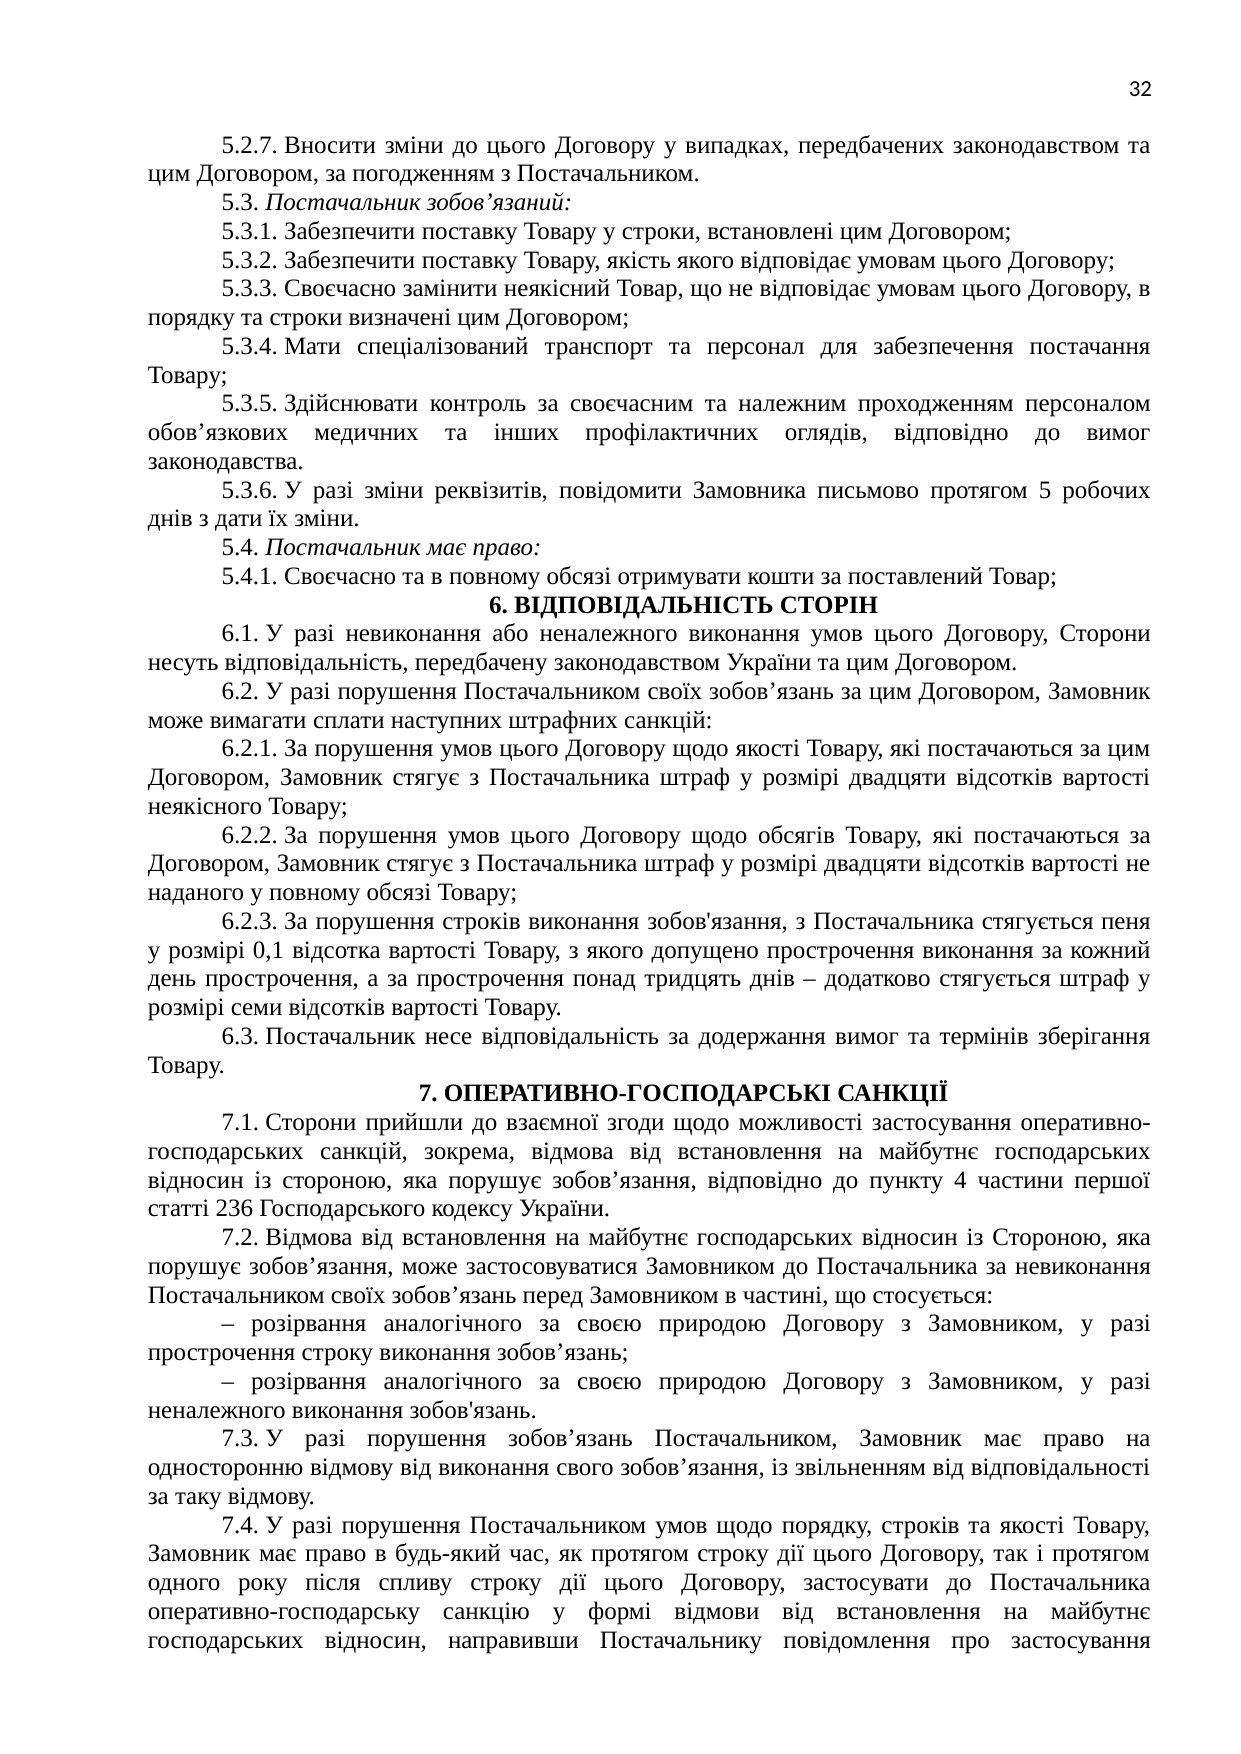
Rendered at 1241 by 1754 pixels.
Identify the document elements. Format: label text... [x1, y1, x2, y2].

text 6.2.2. За порушення умов цього Договору щодо обсягів Товару, які постачаються за Договором, Замовник стягує з Постачальника штраф у розмірі двадцяти відсотків вартості не наданого у повному обсязі Товару; [148, 820, 1152, 906]
text 6.2.1. За порушення умов цього Договору щодо якості Товару, які постачаються за цим Договором, Замовник стягує з Постачальника штраф у розмірі двадцяти відсотків вартості неякісного Товару; [148, 733, 1152, 820]
text 5.3.4. Мати спеціалізований транспорт та персонал для забезпечення постачання Товару; [148, 331, 1152, 388]
text 7.4. У разі порушення Постачальником умов щодо порядку, строків та якості Товару, Замовник має право в будь-який час, як протягом строку дії цього Договору, так і протягом одного року після спливу строку дії цього Договору, застосувати до Постачальника оперативно-господарську санкцію у формі відмови від встановлення на майбутнє господарських відносин, направивши Постачальнику повідомлення про застосування [148, 1510, 1152, 1653]
text 6.1. У разі невиконання або неналежного виконання умов цього Договору, Сторони несуть відповідальність, передбачену законодавством України та цим Договором. [148, 618, 1152, 676]
text 5.3.2. Забезпечити поставку Товару, якість якого відповідає умовам цього Договору; [148, 245, 1152, 273]
text 5.3.5. Здійснювати контроль за своєчасним та належним проходженням персоналом обов’язкових медичних та інших профілактичних оглядів, відповідно до вимог законодавства. [148, 388, 1152, 475]
text 7.2. Відмова від встановлення на майбутнє господарських відносин із Стороною, яка порушує зобов’язання, може застосовуватися Замовником до Постачальника за невиконання Постачальником своїх зобов’язань перед Замовником в частині, що стосується: [148, 1222, 1152, 1308]
text 5.2.7. Вносити зміни до цього Договору у випадках, передбачених законодавством та цим Договором, за погодженням з Постачальником. [148, 130, 1152, 187]
text 6.3. Постачальник несе відповідальність за додержання вимог та термінів зберігання Товару. [148, 1021, 1152, 1078]
text 6.2. У разі порушення Постачальником своїх зобов’язань за цим Договором, Замовник може вимагати сплати наступних штрафних санкцій: [148, 676, 1152, 733]
text 6.2.3. За порушення строків виконання зобов'язання, з Постачальника стягується пеня у розмірі 0,1 відсотка вартості Товару, з якого допущено прострочення виконання за кожний день прострочення, а за прострочення понад тридцять днів – додатково стягується штраф у розмірі семи відсотків вартості Товару. [148, 906, 1152, 1021]
text 5.4. Постачальник має право: [148, 532, 1152, 561]
text 5.4.1. Своєчасно та в повному обсязі отримувати кошти за поставлений Товар; [148, 561, 1152, 590]
text – розірвання аналогічного за своєю природою Договору з Замовником, у разі неналежного виконання зобов'язань. [148, 1366, 1152, 1423]
text 7.3. У разі порушення зобов’язань Постачальником, Замовник має право на односторонню відмову від виконання свого зобов’язання, із звільненням від відповідальності за таку відмову. [148, 1423, 1152, 1510]
text 5.3.1. Забезпечити поставку Товару у строки, встановлені цим Договором; [148, 216, 1152, 245]
text 5.3.6. У разі зміни реквізитів, повідомити Замовника письмово протягом 5 робочих днів з дати їх зміни. [148, 475, 1152, 532]
text 5.3.3. Своєчасно замінити неякісний Товар, що не відповідає умовам цього Договору, в порядку та строки визначені цим Договором; [148, 273, 1152, 331]
text 7. ОПЕРАТИВНО-ГОСПОДАРСЬКІ САНКЦІЇ [148, 1078, 1152, 1107]
text 5.3. Постачальник зобов’язаний: [148, 187, 1152, 216]
text 7.1. Сторони прийшли до взаємної згоди щодо можливості застосування оперативно-господарських санкцій, зокрема, відмова від встановлення на майбутнє господарських відносин із стороною, яка порушує зобов’язання, відповідно до пункту 4 частини першої статті 236 Господарського кодексу України. [148, 1107, 1152, 1222]
text 6. ВІДПОВІДАЛЬНІСТЬ СТОРІН [148, 590, 1152, 618]
text – розірвання аналогічного за своєю природою Договору з Замовником, у разі прострочення строку виконання зобов’язань; [148, 1308, 1152, 1366]
